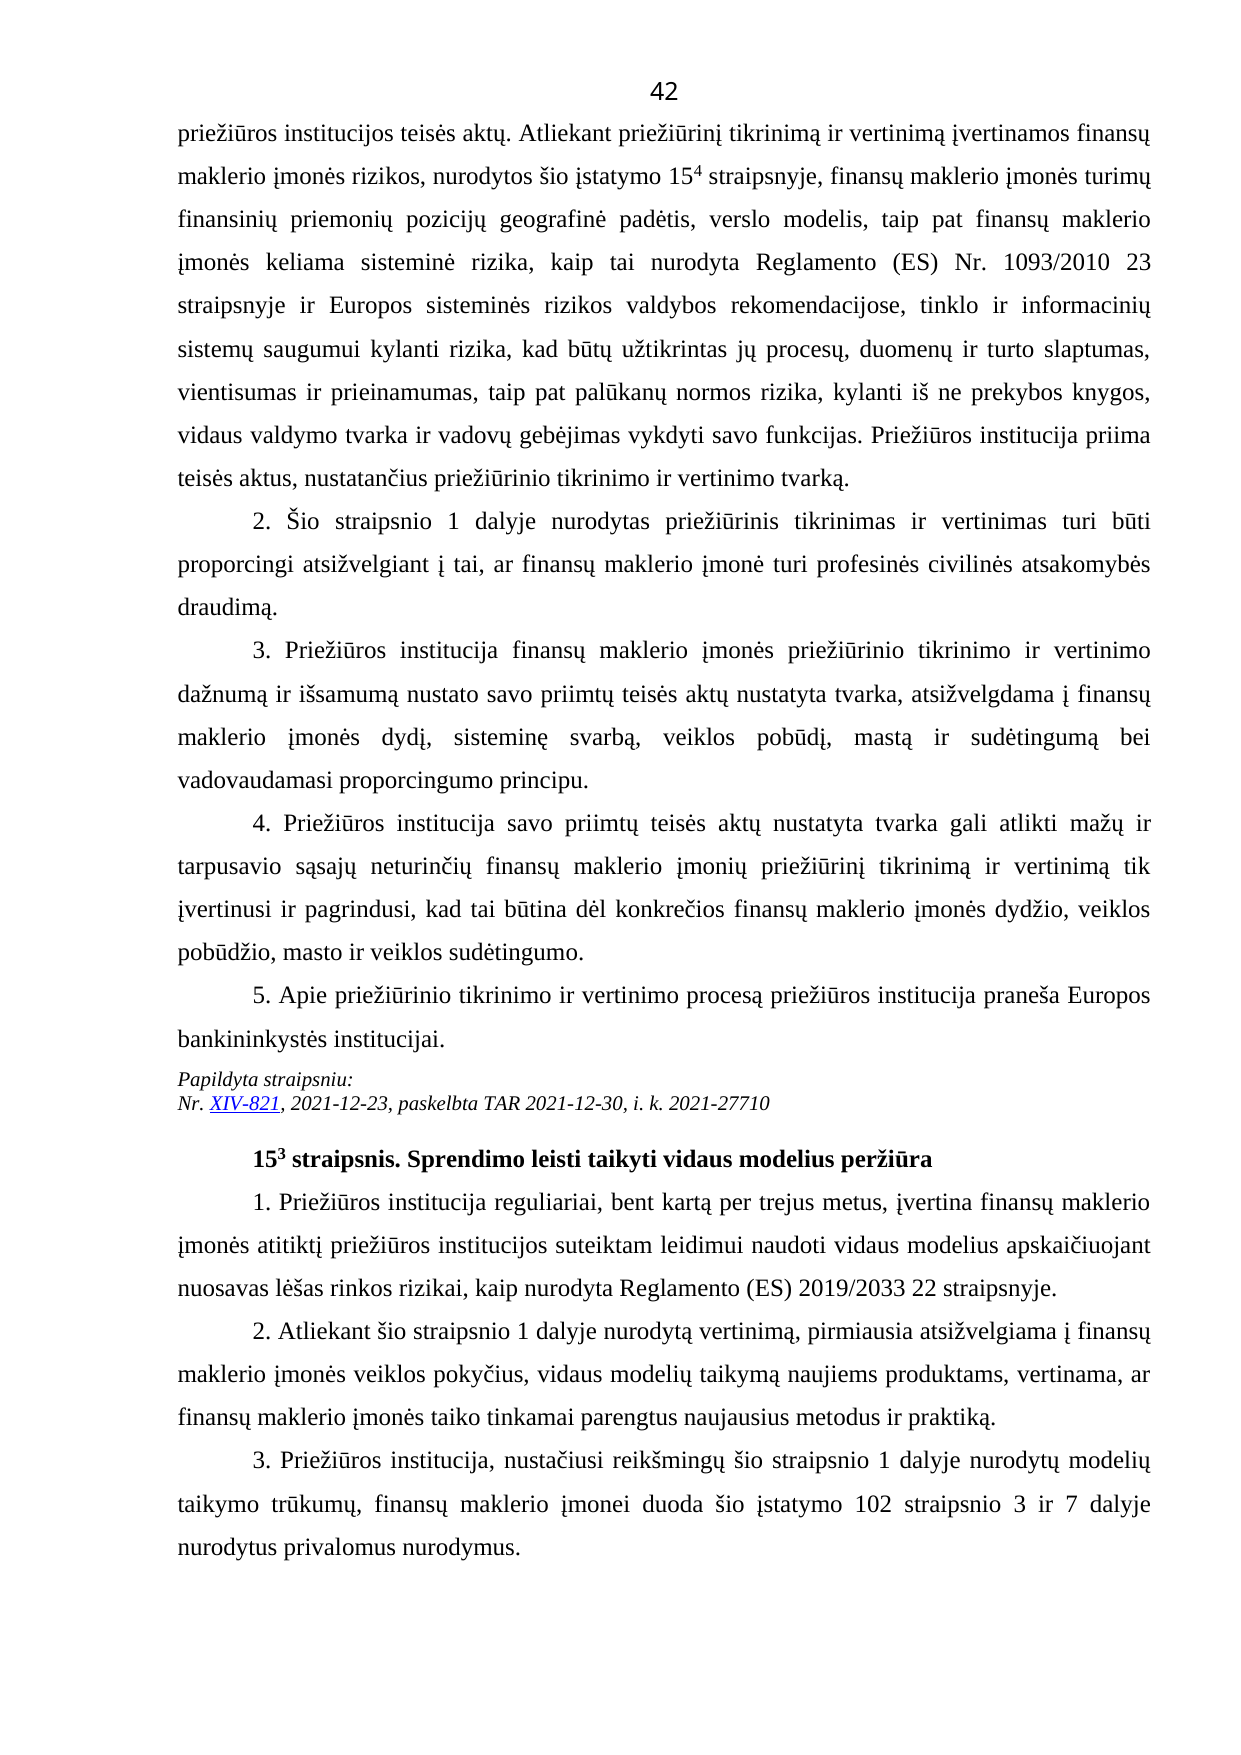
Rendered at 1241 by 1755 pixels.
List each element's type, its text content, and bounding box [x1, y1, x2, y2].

text 153 straipsnis. Sprendimo leisti taikyti vidaus modelius peržiūra [177, 1144, 1152, 1172]
text 4. Priežiūros institucija savo priimtų teisės aktų nustatyta tvarka gali atlikti mažų ir tarpusavio sąsajų neturinčių finansų maklerio įmonių priežiūrinį tikrinimą ir vertinimą tik įvertinusi ir pagrindusi, kad tai būtina dėl konkrečios finansų maklerio įmonės dydžio, veiklos pobūdžio, masto ir veiklos sudėtingumo. [177, 808, 1152, 966]
text 2. Atliekant šio straipsnio 1 dalyje nurodytą vertinimą, pirmiausia atsižvelgiama į finansų maklerio įmonės veiklos pokyčius, vidaus modelių taikymą naujiems produktams, vertinama, ar finansų maklerio įmonės taiko tinkamai parengtus naujausius metodus ir praktiką. [177, 1316, 1152, 1431]
text 3. Priežiūros institucija, nustačiusi reikšmingų šio straipsnio 1 dalyje nurodytų modelių taikymo trūkumų, finansų maklerio įmonei duoda šio įstatymo 102 straipsnio 3 ir 7 dalyje nurodytus privalomus nurodymus. [177, 1446, 1152, 1561]
text 5. Apie priežiūrinio tikrinimo ir vertinimo procesą priežiūros institucija praneša Europos bankininkystės institucijai. [177, 981, 1152, 1052]
text priežiūros institucijos teisės aktų. Atliekant priežiūrinį tikrinimą ir vertinimą įvertinamos finansų maklerio įmonės rizikos, nurodytos šio įstatymo 154 straipsnyje, finansų maklerio įmonės turimų finansinių priemonių pozicijų geografinė padėtis, verslo modelis, taip pat finansų maklerio įmonės keliama sisteminė rizika, kaip tai nurodyta Reglamento (ES) Nr. 1093/2010 23 straipsnyje ir Europos sisteminės rizikos valdybos rekomendacijose, tinklo ir informacinių sistemų saugumui kylanti rizika, kad būtų užtikrintas jų procesų, duomenų ir turto slaptumas, vientisumas ir prieinamumas, taip pat palūkanų normos rizika, kylanti iš ne prekybos knygos, vidaus valdymo tvarka ir vadovų gebėjimas vykdyti savo funkcijas. Priežiūros institucija priima teisės aktus, nustatančius priežiūrinio tikrinimo ir vertinimo tvarką. [177, 118, 1152, 492]
text 2. Šio straipsnio 1 dalyje nurodytas priežiūrinis tikrinimas ir vertinimas turi būti proporcingi atsižvelgiant į tai, ar finansų maklerio įmonė turi profesinės civilinės atsakomybės draudimą. [177, 506, 1152, 621]
text 1. Priežiūros institucija reguliariai, bent kartą per trejus metus, įvertina finansų maklerio įmonės atitiktį priežiūros institucijos suteiktam leidimui naudoti vidaus modelius apskaičiuojant nuosavas lėšas rinkos rizikai, kaip nurodyta Reglamento (ES) 2019/2033 22 straipsnyje. [177, 1187, 1152, 1302]
text Nr. XIV-821, 2021-12-23, paskelbta TAR 2021-12-30, i. k. 2021-27710 [177, 1091, 1152, 1115]
text Papildyta straipsniu: [177, 1067, 1152, 1091]
text 3. Priežiūros institucija finansų maklerio įmonės priežiūrinio tikrinimo ir vertinimo dažnumą ir išsamumą nustato savo priimtų teisės aktų nustatyta tvarka, atsižvelgdama į finansų maklerio įmonės dydį, sisteminę svarbą, veiklos pobūdį, mastą ir sudėtingumą bei vadovaudamasi proporcingumo principu. [177, 636, 1152, 794]
